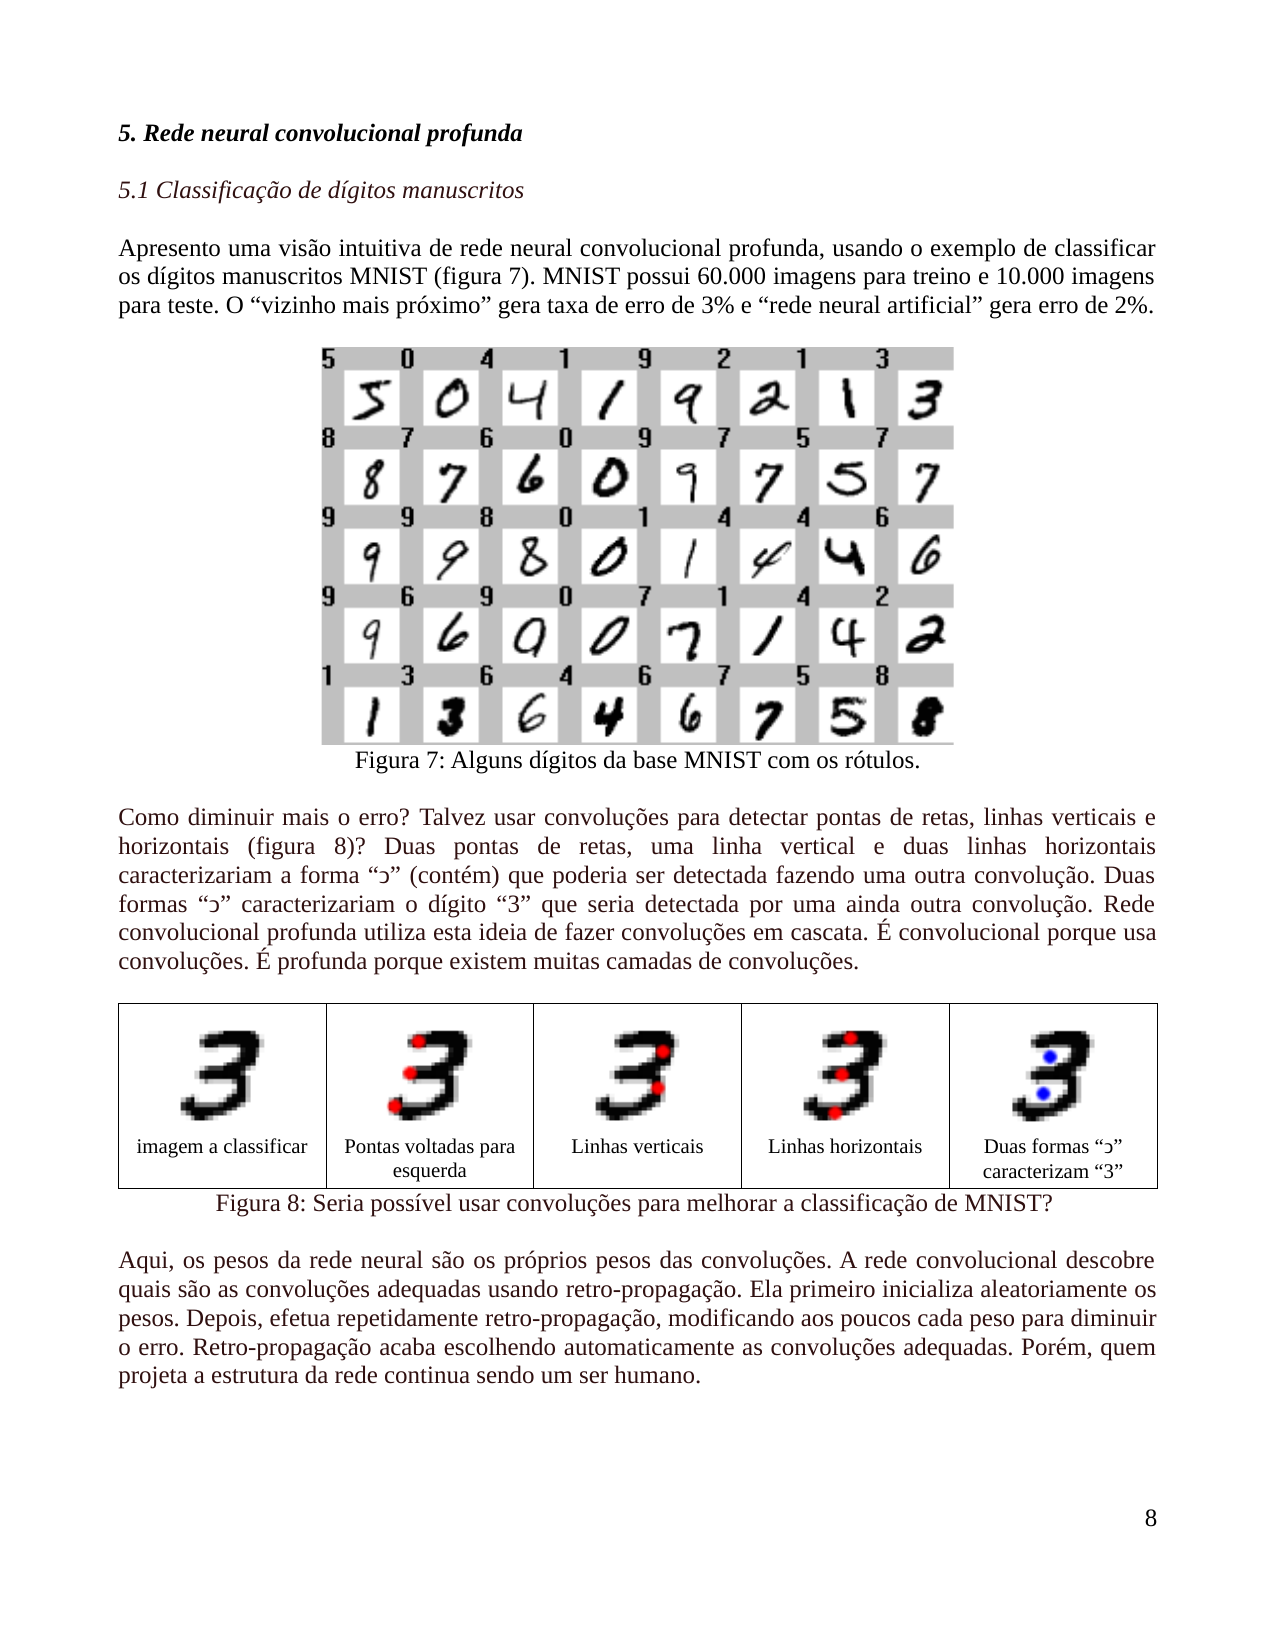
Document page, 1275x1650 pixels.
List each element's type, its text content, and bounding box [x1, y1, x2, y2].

table_header Duas formas “ↄ” caracterizam “3” [950, 1004, 1157, 1188]
text Figura 7: Alguns dígitos da base MNIST com os rótulos. [118, 745, 1157, 774]
picture [992, 1009, 1114, 1135]
picture [575, 1009, 700, 1134]
text Apresento uma visão intuitiva de rede neural convolucional profunda, usando o exemplo de classificar os dígitos manuscritos MNIST (figura 7). MNIST possui 60.000 imagens para treino e 10.000 imagens para teste. O “vizinho mais próximo” gera taxa de erro de 3% e “rede neural artificial” gera erro de 2%. [118, 233, 1157, 319]
picture [782, 1009, 908, 1134]
text Figura 8: Seria possível usar convoluções para melhorar a classificação de MNIST? [118, 1189, 1157, 1217]
picture [159, 1009, 285, 1134]
table_header Linhas horizontais [742, 1004, 949, 1188]
table_header Pontas voltadas para esquerda [327, 1004, 533, 1188]
table_header imagem a classificar [119, 1004, 326, 1188]
picture [367, 1009, 493, 1134]
text Aqui, os pesos da rede neural são os próprios pesos das convoluções. A rede convolucional descobre quais são as convoluções adequadas usando retro-propagação. Ela primeiro inicializa aleatoriamente os pesos. Depois, efetua repetidamente retro-propagação, modificando aos poucos cada peso para diminuir o erro. Retro-propagação acaba escolhendo automaticamente as convoluções adequadas. Porém, quem projeta a estrutura da rede continua sendo um ser humano. [118, 1246, 1157, 1389]
table_header Linhas verticais [534, 1004, 741, 1188]
text Como diminuir mais o erro? Talvez usar convoluções para detectar pontas de retas, linhas verticais e horizontais (figura 8)? Duas pontas de retas, uma linha vertical e duas linhas horizontais caracterizariam a forma “ↄ” (contém) que poderia ser detectada fazendo uma outra convolução. Duas formas “ↄ” caracterizariam o dígito “3” que seria detectada por uma ainda outra convolução. Rede convolucional profunda utiliza esta ideia de fazer convoluções em cascata. É convolucional porque usa convoluções. É profunda porque existem muitas camadas de convoluções. [118, 802, 1157, 975]
text 5. Rede neural convolucional profunda [118, 118, 1157, 147]
text 5.1 Classificação de dígitos manuscritos [118, 175, 1157, 204]
